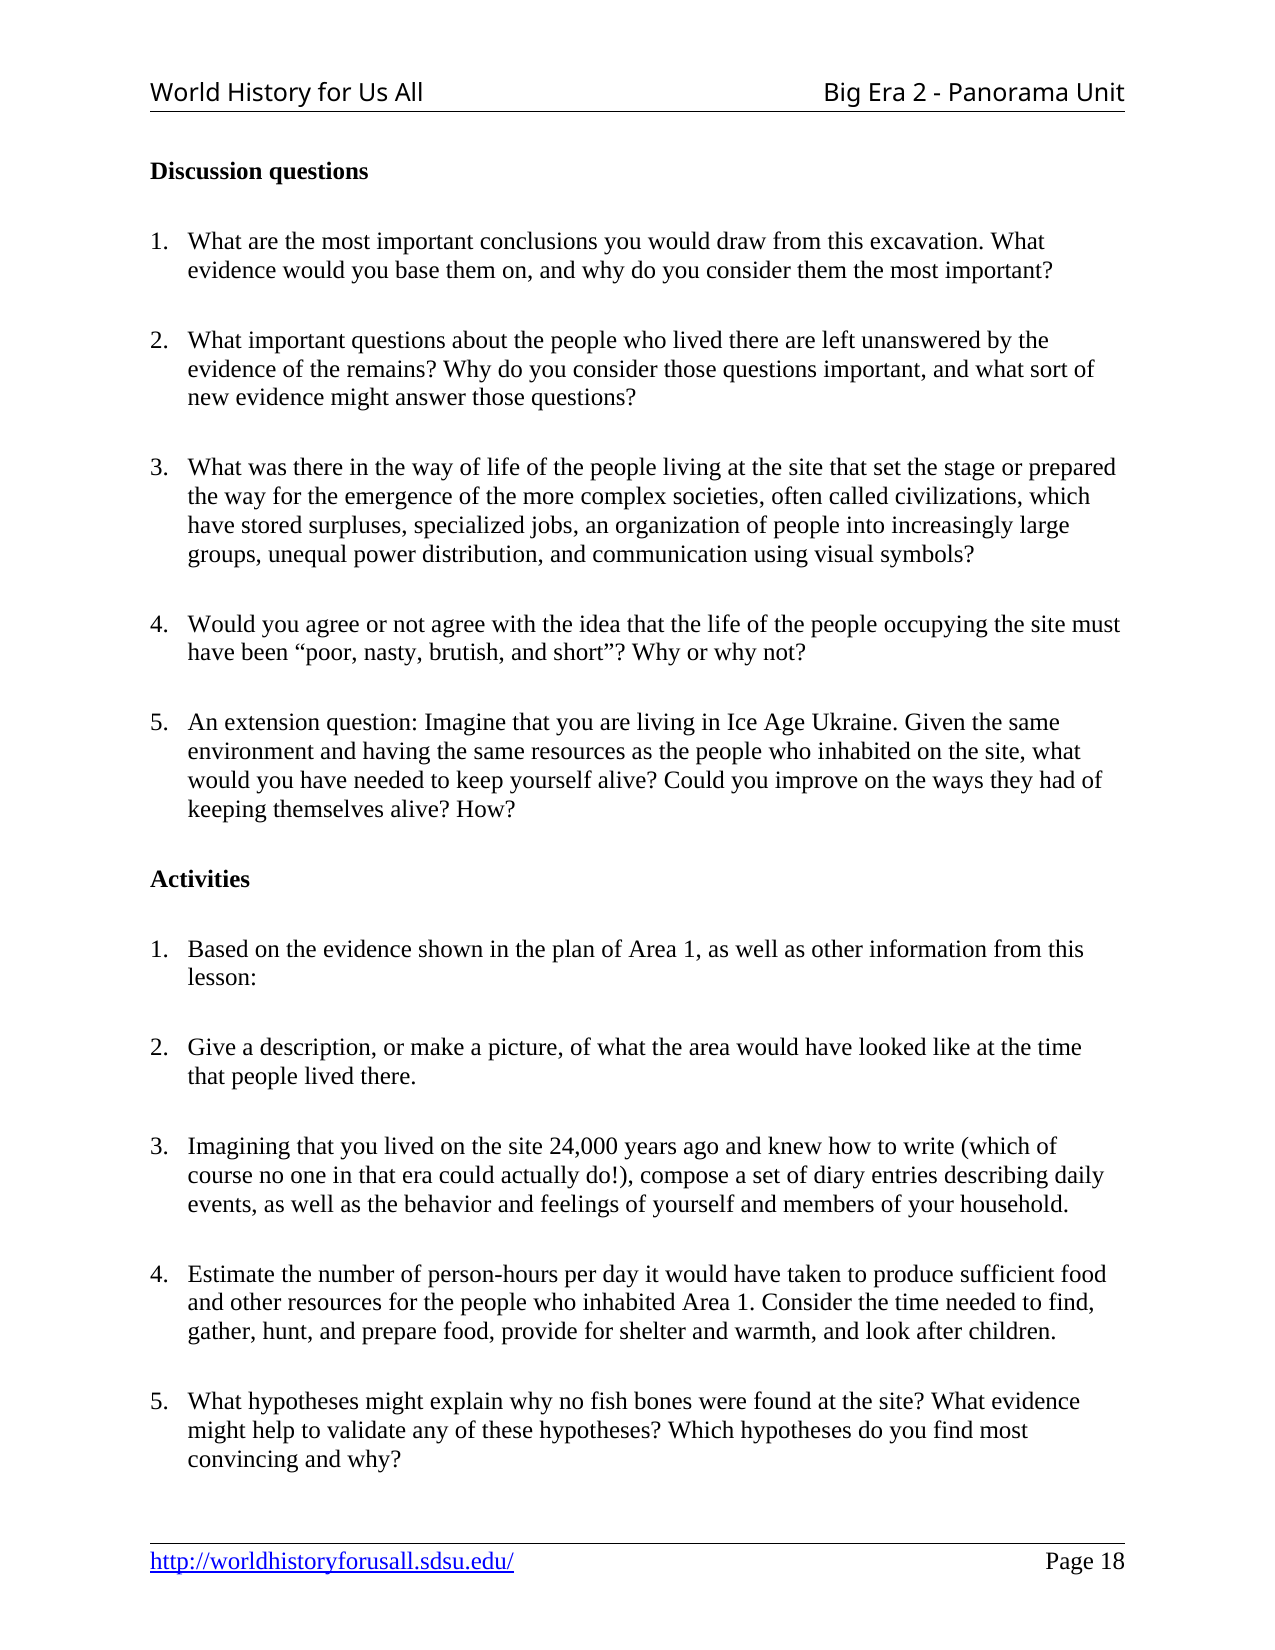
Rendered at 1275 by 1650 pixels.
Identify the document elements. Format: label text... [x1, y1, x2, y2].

list What important questions about the people who lived there are left unanswered by the evidence of the remains? Why do you consider those questions important, and what sort of new evidence might answer those questions? [150, 325, 1125, 411]
list Would you agree or not agree with the idea that the life of the people occupying the site must have been “poor, nasty, brutish, and short”? Why or why not? [150, 609, 1125, 666]
list Give a description, or make a picture, of what the area would have looked like at the time that people lived there. [150, 1032, 1125, 1090]
list Estimate the number of person-hours per day it would have taken to produce sufficient food and other resources for the people who inhabited Area 1. Consider the time needed to find, gather, hunt, and prepare food, provide for shelter and warmth, and look after children. [150, 1259, 1125, 1345]
list Imagining that you lived on the site 24,000 years ago and knew how to write (which of course no one in that era could actually do!), compose a set of diary entries describing daily events, as well as the behavior and feelings of yourself and members of your household. [150, 1131, 1125, 1217]
list What was there in the way of life of the people living at the site that set the stage or prepared the way for the emergence of the more complex societies, often called civilizations, which have stored surpluses, specialized jobs, an organization of people into increasingly large groups, unequal power distribution, and communication using visual symbols? [150, 452, 1125, 567]
text Discussion questions [150, 156, 1125, 185]
list An extension question: Imagine that you are living in Ice Age Ukraine. Given the same environment and having the same resources as the people who inhabited on the site, what would you have needed to keep yourself alive? Could you improve on the ways they had of keeping themselves alive? How? [150, 707, 1125, 822]
text Activities [150, 864, 1125, 892]
list What hypotheses might explain why no fish bones were found at the site? What evidence might help to validate any of these hypotheses? Which hypotheses do you find most convincing and why? [150, 1386, 1125, 1472]
list Based on the evidence shown in the plan of Area 1, as well as other information from this lesson: [150, 934, 1125, 991]
list What are the most important conclusions you would draw from this excavation. What evidence would you base them on, and why do you consider them the most important? [150, 226, 1125, 284]
